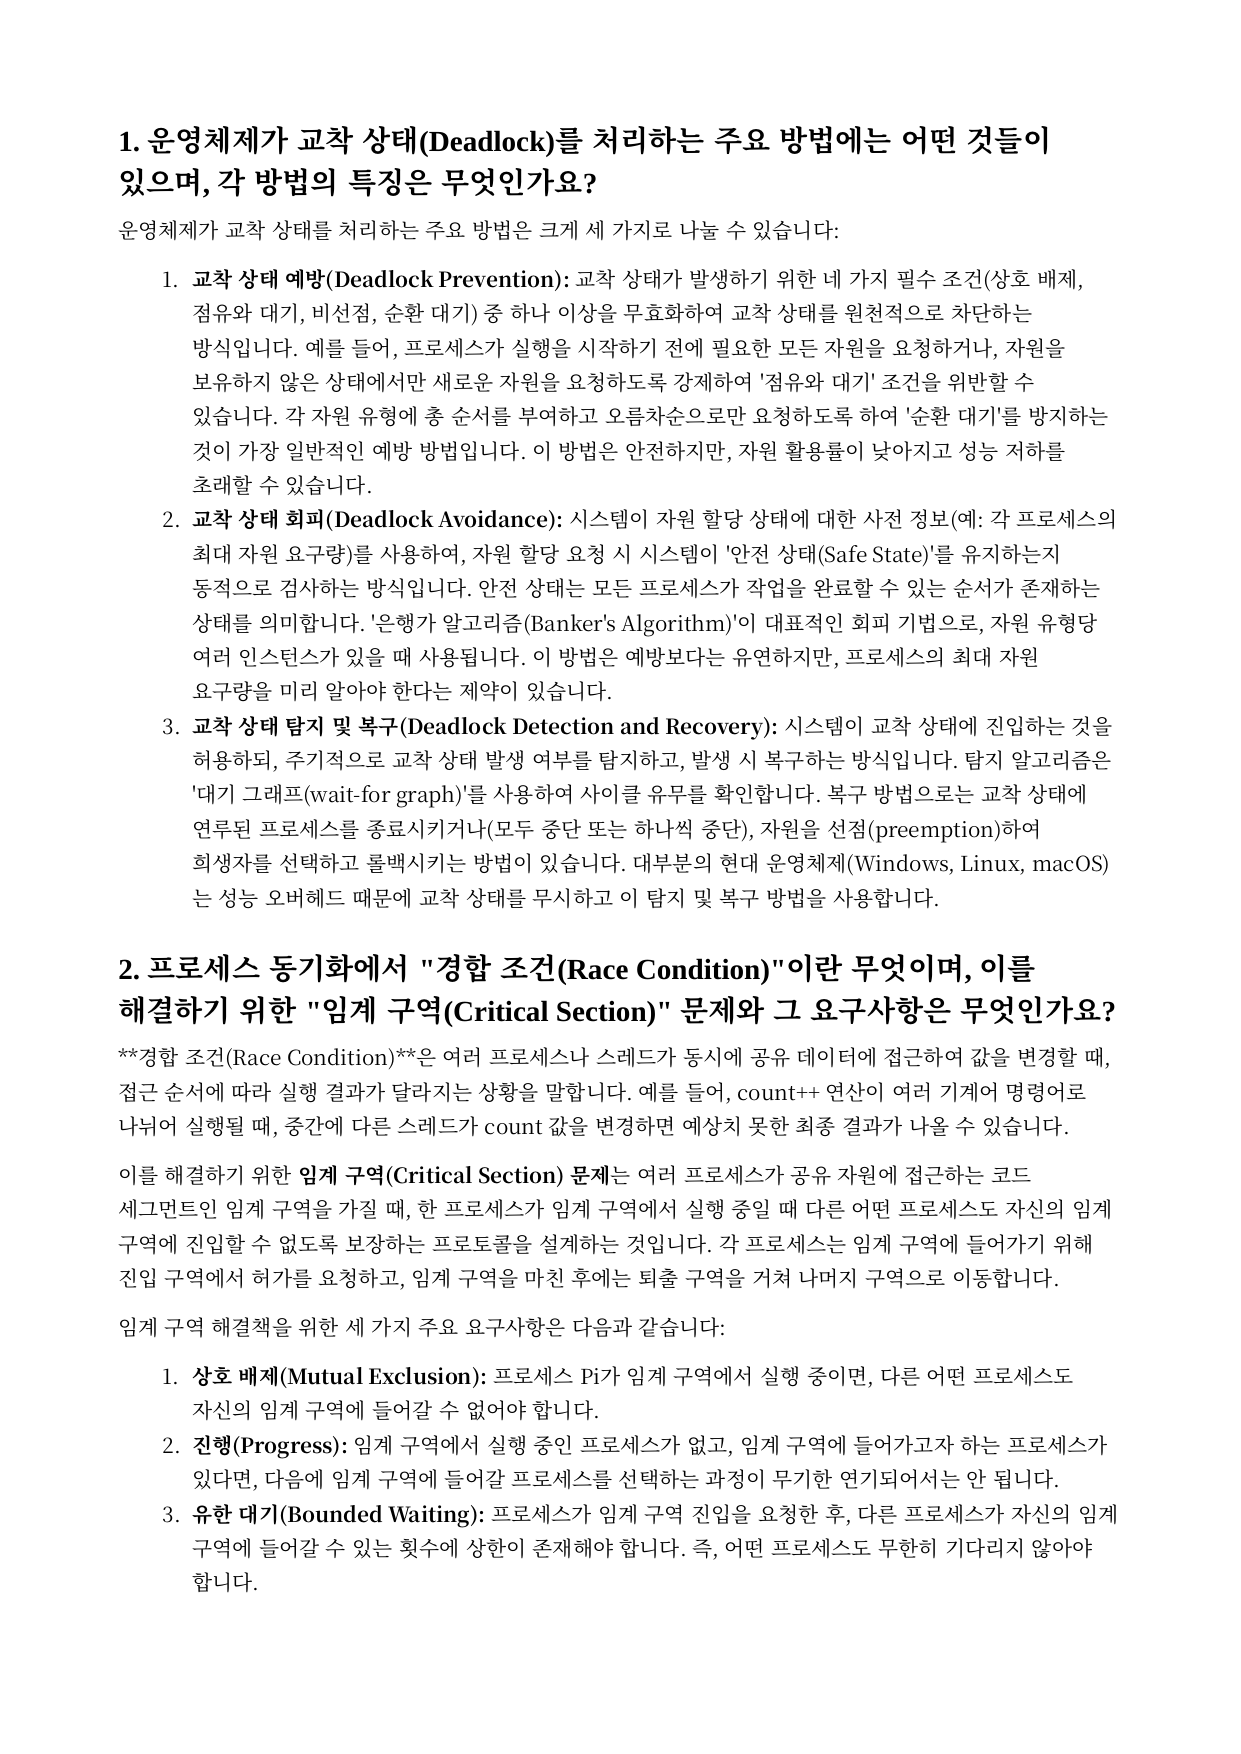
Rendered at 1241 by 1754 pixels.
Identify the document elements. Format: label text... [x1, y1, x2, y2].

text 임계 구역 해결책을 위한 세 가지 주요 요구사항은 다음과 같습니다: [118, 1312, 1122, 1342]
list 유한 대기(Bounded Waiting): 프로세스가 임계 구역 진입을 요청한 후, 다른 프로세스가 자신의 임계 구역에 들어갈 수 있는 횟수에 상한이 존재해야 합니다. 즉, 어떤 프로세스도 무한히 기다리지 않아야 합니다. [162, 1498, 1122, 1597]
list 교착 상태 예방(Deadlock Prevention): 교착 상태가 발생하기 위한 네 가지 필수 조건(상호 배제, 점유와 대기, 비선점, 순환 대기) 중 하나 이상을 무효화하여 교착 상태를 원천적으로 차단하는 방식입니다. 예를 들어, 프로세스가 실행을 시작하기 전에 필요한 모든 자원을 요청하거나, 자원을 보유하지 않은 상태에서만 새로운 자원을 요청하도록 강제하여 '점유와 대기' 조건을 위반할 수 있습니다. 각 자원 유형에 총 순서를 부여하고 오름차순으로만 요청하도록 하여 '순환 대기'를 방지하는 것이 가장 일반적인 예방 방법입니다. 이 방법은 안전하지만, 자원 활용률이 낮아지고 성능 저하를 초래할 수 있습니다. [162, 263, 1122, 499]
list 진행(Progress): 임계 구역에서 실행 중인 프로세스가 없고, 임계 구역에 들어가고자 하는 프로세스가 있다면, 다음에 임계 구역에 들어갈 프로세스를 선택하는 과정이 무기한 연기되어서는 안 됩니다. [162, 1429, 1122, 1494]
subtitle 1. 운영체제가 교착 상태(Deadlock)를 처리하는 주요 방법에는 어떤 것들이 있으며, 각 방법의 특징은 무엇인가요? [118, 118, 1122, 202]
list 교착 상태 탐지 및 복구(Deadlock Detection and Recovery): 시스템이 교착 상태에 진입하는 것을 허용하되, 주기적으로 교착 상태 발생 여부를 탐지하고, 발생 시 복구하는 방식입니다. 탐지 알고리즘은 '대기 그래프(wait-for graph)'를 사용하여 사이클 유무를 확인합니다. 복구 방법으로는 교착 상태에 연루된 프로세스를 종료시키거나(모두 중단 또는 하나씩 중단), 자원을 선점(preemption)하여 희생자를 선택하고 롤백시키는 방법이 있습니다. 대부분의 현대 운영체제(Windows, Linux, macOS)는 성능 오버헤드 때문에 교착 상태를 무시하고 이 탐지 및 복구 방법을 사용합니다. [162, 710, 1122, 912]
subtitle 2. 프로세스 동기화에서 "경합 조건(Race Condition)"이란 무엇이며, 이를 해결하기 위한 "임계 구역(Critical Section)" 문제와 그 요구사항은 무엇인가요? [118, 946, 1122, 1029]
text 이를 해결하기 위한 임계 구역(Critical Section) 문제는 여러 프로세스가 공유 자원에 접근하는 코드 세그먼트인 임계 구역을 가질 때, 한 프로세스가 임계 구역에서 실행 중일 때 다른 어떤 프로세스도 자신의 임계 구역에 진입할 수 없도록 보장하는 프로토콜을 설계하는 것입니다. 각 프로세스는 임계 구역에 들어가기 위해 진입 구역에서 허가를 요청하고, 임계 구역을 마친 후에는 퇴출 구역을 거쳐 나머지 구역으로 이동합니다. [118, 1159, 1122, 1293]
text **경합 조건(Race Condition)**은 여러 프로세스나 스레드가 동시에 공유 데이터에 접근하여 값을 변경할 때, 접근 순서에 따라 실행 결과가 달라지는 상황을 말합니다. 예를 들어, count++ 연산이 여러 기계어 명령어로 나뉘어 실행될 때, 중간에 다른 스레드가 count 값을 변경하면 예상치 못한 최종 결과가 나올 수 있습니다. [118, 1042, 1122, 1141]
list 교착 상태 회피(Deadlock Avoidance): 시스템이 자원 할당 상태에 대한 사전 정보(예: 각 프로세스의 최대 자원 요구량)를 사용하여, 자원 할당 요청 시 시스템이 '안전 상태(Safe State)'를 유지하는지 동적으로 검사하는 방식입니다. 안전 상태는 모든 프로세스가 작업을 완료할 수 있는 순서가 존재하는 상태를 의미합니다. '은행가 알고리즘(Banker's Algorithm)'이 대표적인 회피 기법으로, 자원 유형당 여러 인스턴스가 있을 때 사용됩니다. 이 방법은 예방보다는 유연하지만, 프로세스의 최대 자원 요구량을 미리 알아야 한다는 제약이 있습니다. [162, 504, 1122, 706]
list 상호 배제(Mutual Exclusion): 프로세스 Pi가 임계 구역에서 실행 중이면, 다른 어떤 프로세스도 자신의 임계 구역에 들어갈 수 없어야 합니다. [162, 1361, 1122, 1425]
text 운영체제가 교착 상태를 처리하는 주요 방법은 크게 세 가지로 나눌 수 있습니다: [118, 214, 1122, 244]
